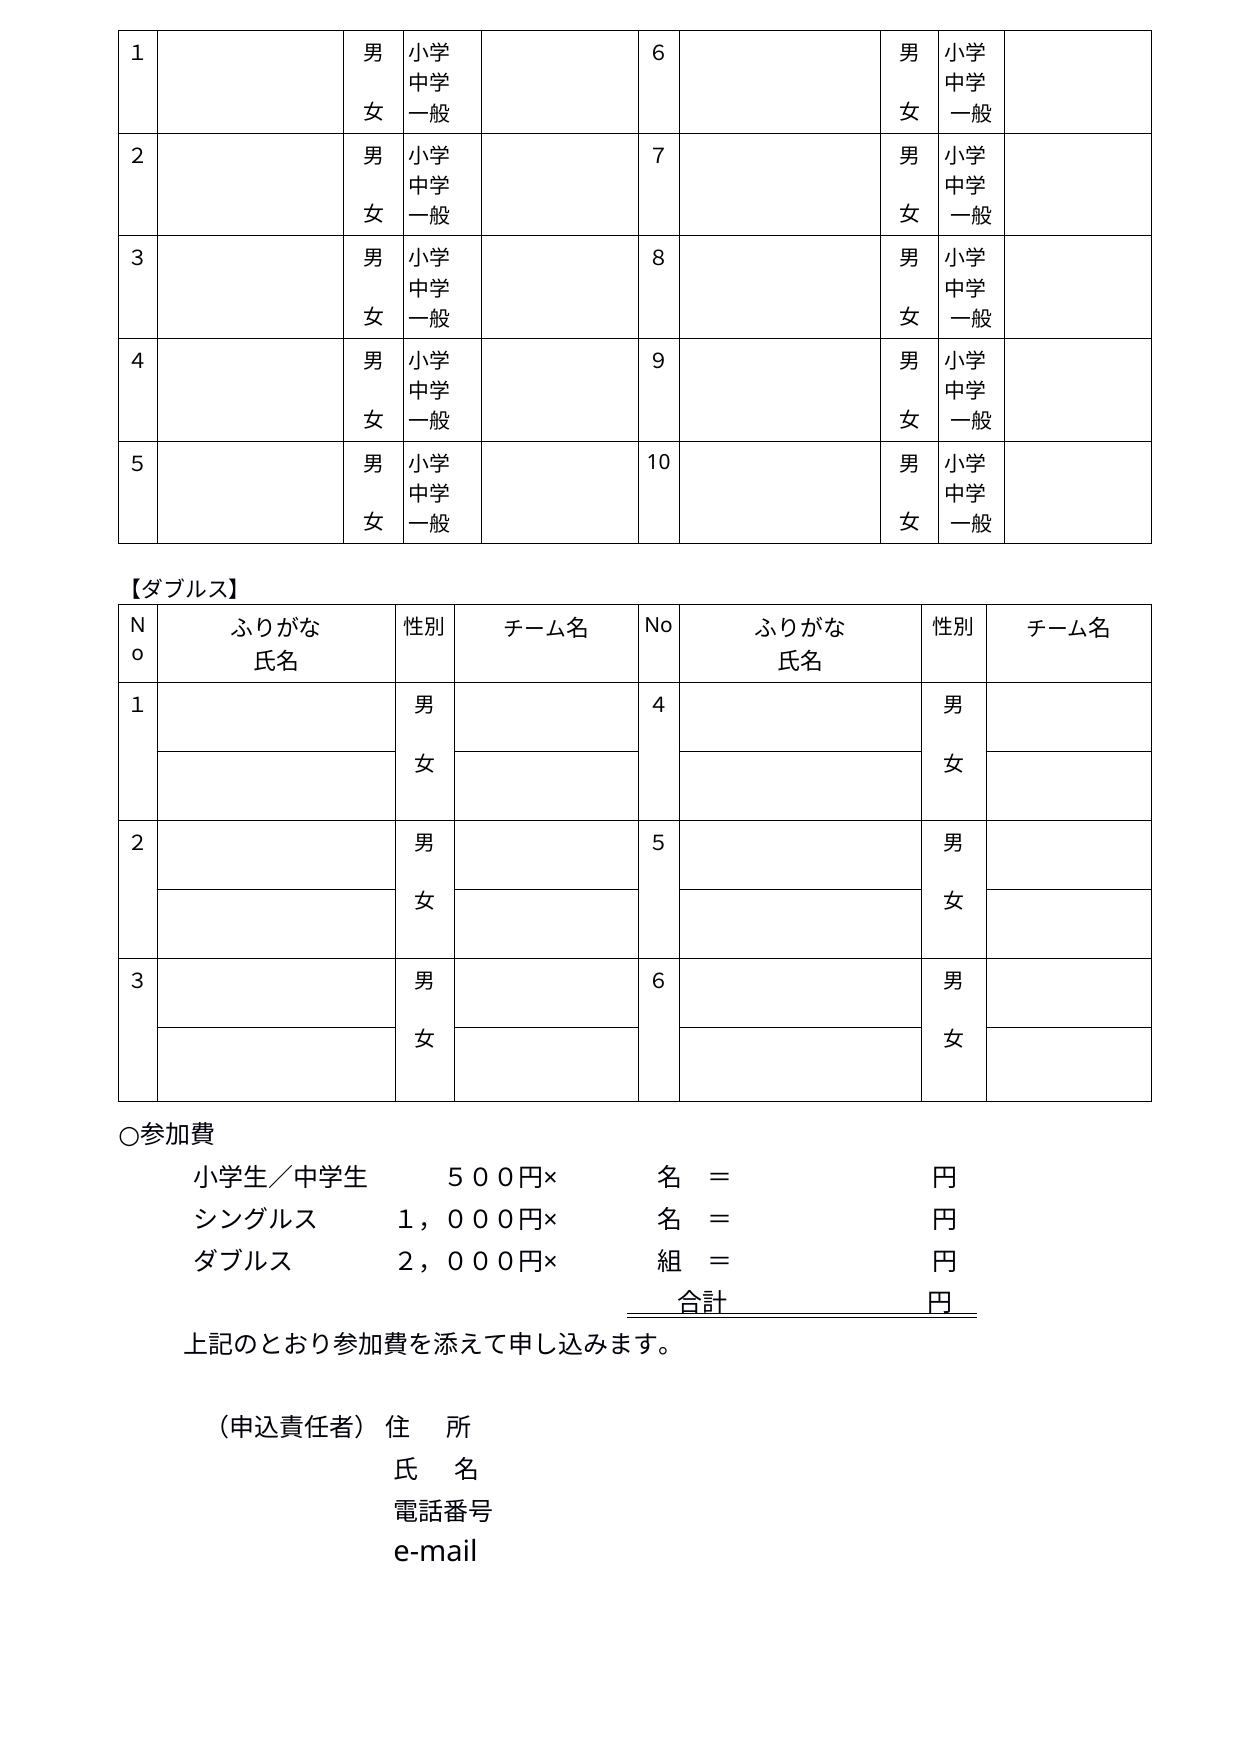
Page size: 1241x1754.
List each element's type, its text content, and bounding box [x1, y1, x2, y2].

table_cell [1005, 339, 1151, 441]
table_cell ６ [639, 31, 679, 133]
table_cell [158, 959, 395, 1026]
text （申込責任者） 住 所 [118, 1403, 1152, 1445]
table_cell [455, 1028, 638, 1101]
text e-mail [118, 1528, 1152, 1570]
table_header 性別 [396, 605, 454, 682]
table_cell 男 女 [344, 442, 403, 543]
table_cell ４ [639, 683, 679, 820]
table_cell [987, 890, 1151, 958]
table_cell [158, 134, 343, 235]
table_cell [482, 134, 638, 235]
table_cell [680, 752, 921, 820]
table_cell 小学 中学 一般 [939, 339, 1004, 441]
table_cell [680, 890, 921, 958]
table_cell [680, 442, 880, 543]
table_cell [455, 959, 638, 1026]
table_cell [1005, 236, 1151, 338]
table_cell 小学 中学 一般 [404, 31, 481, 133]
table_cell 小学 中学 一般 [939, 236, 1004, 338]
table_cell [482, 339, 638, 441]
table_cell ２ [119, 134, 157, 235]
table_cell [987, 821, 1151, 889]
table_cell [482, 442, 638, 543]
table_cell １ [119, 31, 157, 133]
table_cell [680, 683, 921, 751]
table_cell 男 女 [396, 959, 454, 1101]
table_cell [158, 31, 343, 133]
table_cell [158, 890, 395, 958]
table_cell ８ [639, 236, 679, 338]
table_header ふりがな 氏名 [158, 605, 395, 682]
table_cell 男 女 [881, 31, 938, 133]
table_cell １ [119, 683, 157, 820]
table_cell 男 女 [922, 821, 986, 958]
text 【ダブルス】 [97, 572, 1152, 604]
table_cell [158, 821, 395, 889]
text 上記のとおり参加費を添えて申し込みます。 [118, 1320, 1152, 1362]
text シングルス １，０００円× 名 ＝ 円 [118, 1195, 1152, 1237]
table_cell ３ [119, 236, 157, 338]
table_cell ５ [119, 442, 157, 543]
table_cell 小学 中学 一般 [939, 442, 1004, 543]
table_header ふりがな 氏名 [680, 605, 921, 682]
table_cell [158, 683, 395, 751]
table_cell [482, 31, 638, 133]
table_cell 男 女 [922, 959, 986, 1101]
table_cell [680, 31, 880, 133]
table_cell 男 女 [396, 821, 454, 958]
table_cell [158, 1028, 395, 1101]
table_cell ３ [119, 959, 157, 1101]
table_cell [158, 339, 343, 441]
table_cell [1005, 134, 1151, 235]
table_cell [680, 339, 880, 441]
table_cell 小学 中学 一般 [404, 134, 481, 235]
table_cell ４ [119, 339, 157, 441]
table_cell ５ [639, 821, 679, 958]
table_cell [455, 890, 638, 958]
table_cell [455, 821, 638, 889]
table_cell 小学 中学 一般 [404, 442, 481, 543]
table_cell [987, 1028, 1151, 1101]
table_header No [119, 605, 157, 682]
table_cell 男 女 [881, 339, 938, 441]
table_cell [680, 821, 921, 889]
table_cell [680, 134, 880, 235]
table_cell [680, 236, 880, 338]
text ダブルス ２，０００円× 組 ＝ 円 [118, 1237, 1152, 1278]
table_cell [158, 236, 343, 338]
table_cell [1005, 31, 1151, 133]
table_cell ９ [639, 339, 679, 441]
table_cell 10 [639, 442, 679, 543]
table_cell 男 女 [396, 683, 454, 820]
table_header チーム名 [455, 605, 638, 682]
text 小学生／中学生 ５００円× 名 ＝ 円 [118, 1153, 1152, 1195]
table_cell [680, 1028, 921, 1101]
text 氏 名 [118, 1445, 1152, 1487]
table_cell 男 女 [881, 442, 938, 543]
table_header No [639, 605, 679, 682]
table_cell [987, 683, 1151, 751]
table_cell 小学 中学 一般 [939, 134, 1004, 235]
table_cell 小学 中学 一般 [404, 339, 481, 441]
table_cell 小学 中学 一般 [404, 236, 481, 338]
text 電話番号 [118, 1487, 1152, 1528]
table_cell [987, 959, 1151, 1026]
table_cell [987, 752, 1151, 820]
text 合計 円 [118, 1278, 1152, 1320]
table_cell 男 女 [344, 339, 403, 441]
table_header チーム名 [987, 605, 1151, 682]
table_cell 男 女 [881, 134, 938, 235]
table_cell [1005, 442, 1151, 543]
table_cell 男 女 [922, 683, 986, 820]
table_cell ７ [639, 134, 679, 235]
table_cell ２ [119, 821, 157, 958]
table_cell [680, 959, 921, 1026]
text ○参加費 [118, 1102, 1152, 1153]
table_cell 男 女 [344, 134, 403, 235]
table_cell [455, 683, 638, 751]
table_cell [158, 752, 395, 820]
table_cell ６ [639, 959, 679, 1101]
table_header 性別 [922, 605, 986, 682]
table_cell [158, 442, 343, 543]
table_cell 小学 中学 一般 [939, 31, 1004, 133]
table_cell [482, 236, 638, 338]
table_cell 男 女 [881, 236, 938, 338]
table_cell [455, 752, 638, 820]
table_cell 男 女 [344, 236, 403, 338]
table_cell 男 女 [344, 31, 403, 133]
